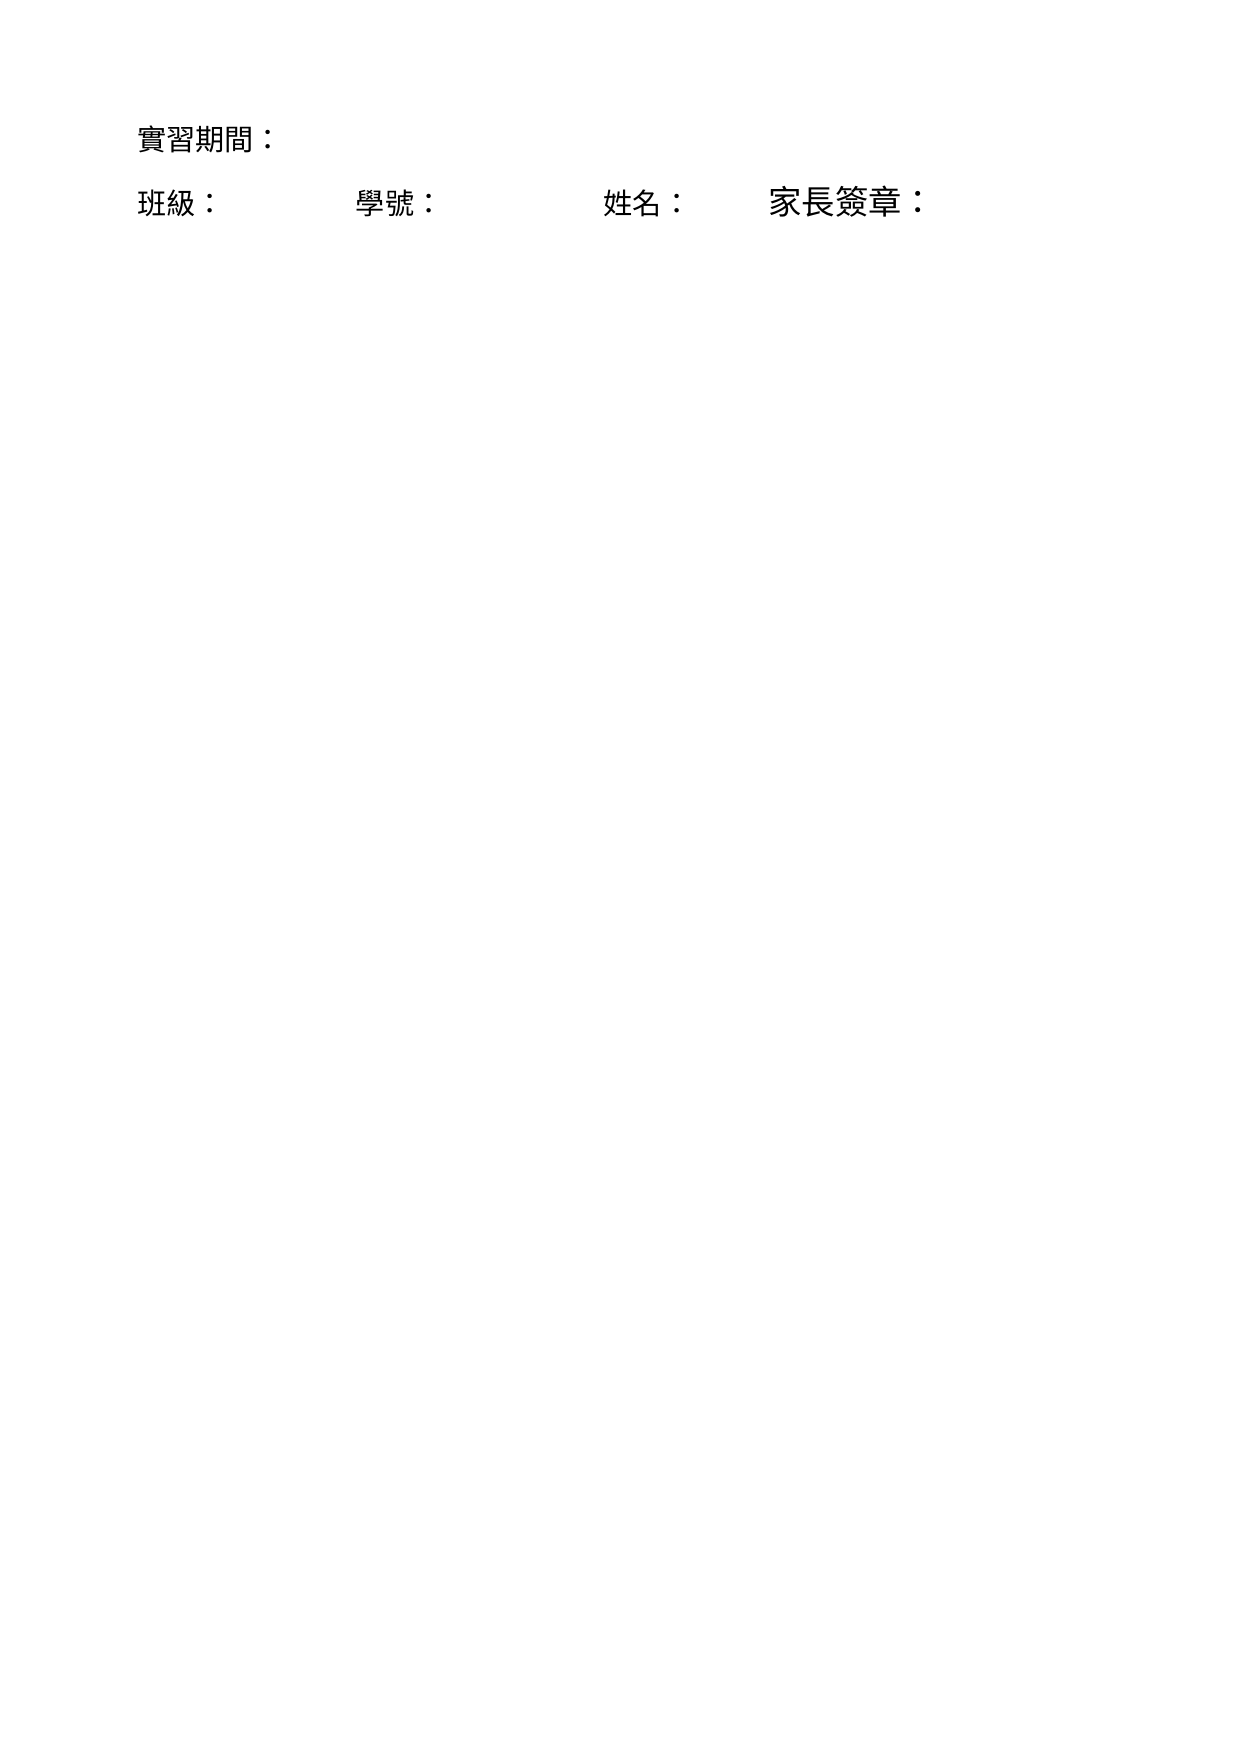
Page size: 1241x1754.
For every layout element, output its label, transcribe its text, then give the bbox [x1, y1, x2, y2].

text 班級： 學號： 姓名： 家長簽章： [118, 158, 1087, 221]
text 實習期間： [118, 96, 1087, 158]
